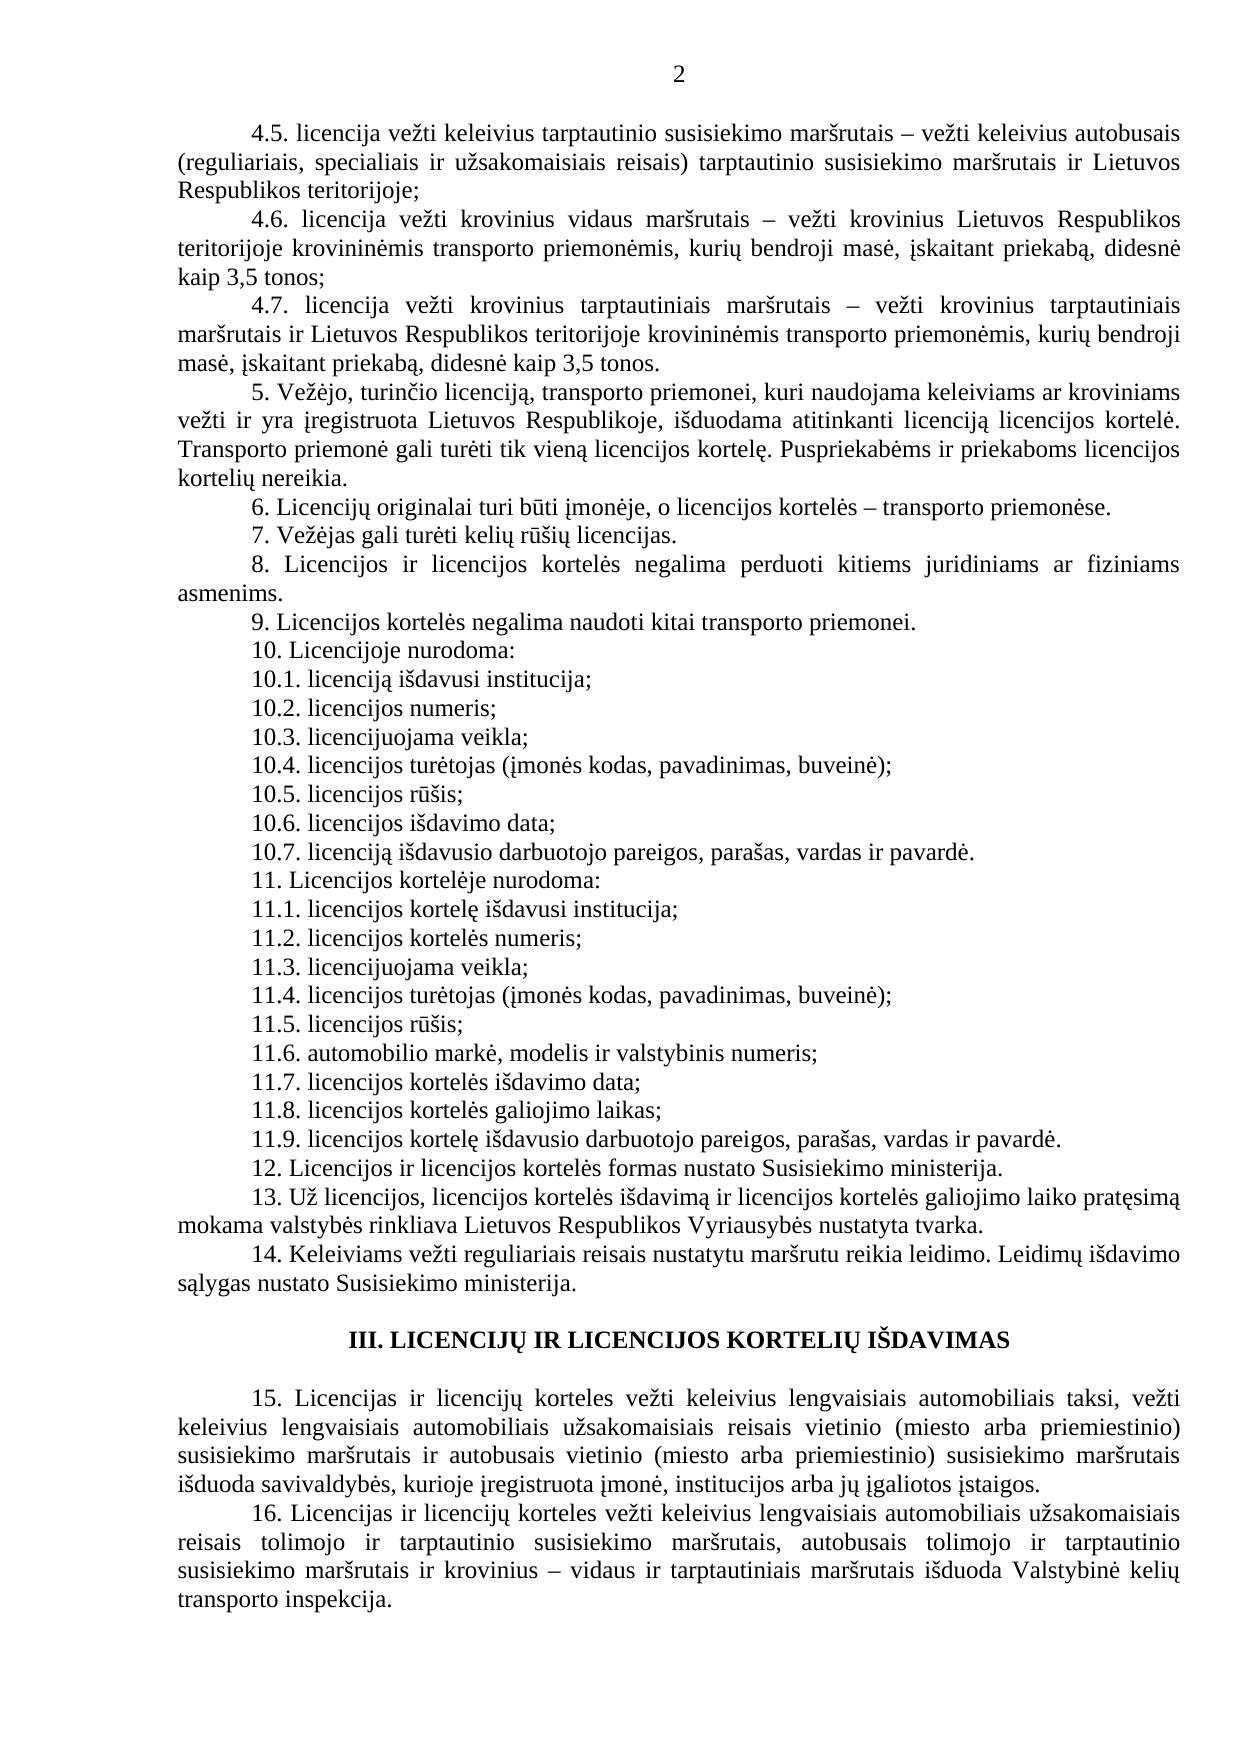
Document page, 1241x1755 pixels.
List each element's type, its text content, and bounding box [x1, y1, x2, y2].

text 11.4. licencijos turėtojas (įmonės kodas, pavadinimas, buveinė); [177, 981, 1181, 1009]
text 11.8. licencijos kortelės galiojimo laikas; [177, 1096, 1181, 1124]
text 10.7. licenciją išdavusio darbuotojo pareigos, parašas, vardas ir pavardė. [177, 837, 1181, 866]
text 10.5. licencijos rūšis; [177, 779, 1181, 808]
text 14. Keleiviams vežti reguliariais reisais nustatytu maršrutu reikia leidimo. Leidimų išdavimo sąlygas nustato Susisiekimo ministerija. [177, 1239, 1181, 1297]
text 13. Už licencijos, licencijos kortelės išdavimą ir licencijos kortelės galiojimo laiko pratęsimą mokama valstybės rinkliava Lietuvos Respublikos Vyriausybės nustatyta tvarka. [177, 1182, 1181, 1239]
text 10.3. licencijuojama veikla; [177, 722, 1181, 751]
text 4.6. licencija vežti krovinius vidaus maršrutais – vežti krovinius Lietuvos Respublikos teritorijoje krovininėmis transporto priemonėmis, kurių bendroji masė, įskaitant priekabą, didesnė kaip 3,5 tonos; [177, 204, 1181, 291]
text 5. Vežėjo, turinčio licenciją, transporto priemonei, kuri naudojama keleiviams ar kroviniams vežti ir yra įregistruota Lietuvos Respublikoje, išduodama atitinkanti licenciją licencijos kortelė. Transporto priemonė gali turėti tik vieną licencijos kortelę. Puspriekabėms ir priekaboms licencijos kortelių nereikia. [177, 377, 1181, 492]
text 11.3. licencijuojama veikla; [177, 952, 1181, 981]
text 11.2. licencijos kortelės numeris; [177, 923, 1181, 952]
text 10.4. licencijos turėtojas (įmonės kodas, pavadinimas, buveinė); [177, 751, 1181, 779]
text 15. Licencijas ir licencijų korteles vežti keleivius lengvaisiais automobiliais taksi, vežti keleivius lengvaisiais automobiliais užsakomaisiais reisais vietinio (miesto arba priemiestinio) susisiekimo maršrutais ir autobusais vietinio (miesto arba priemiestinio) susisiekimo maršrutais išduoda savivaldybės, kurioje įregistruota įmonė, institucijos arba jų įgaliotos įstaigos. [177, 1383, 1181, 1498]
text 11.7. licencijos kortelės išdavimo data; [177, 1067, 1181, 1096]
text 8. Licencijos ir licencijos kortelės negalima perduoti kitiems juridiniams ar fiziniams asmenims. [177, 549, 1181, 607]
text 10.6. licencijos išdavimo data; [177, 808, 1181, 837]
text 11.1. licencijos kortelę išdavusi institucija; [177, 894, 1181, 923]
text 7. Vežėjas gali turėti kelių rūšių licencijas. [177, 521, 1181, 549]
text 11.6. automobilio markė, modelis ir valstybinis numeris; [177, 1038, 1181, 1067]
text 10. Licencijoje nurodoma: [177, 636, 1181, 664]
text 11.5. licencijos rūšis; [177, 1009, 1181, 1038]
text III. LICENCIJŲ IR LICENCIJOS KORTELIŲ IŠDAVIMAS [177, 1326, 1181, 1354]
text 4.5. licencija vežti keleivius tarptautinio susisiekimo maršrutais – vežti keleivius autobusais (reguliariais, specialiais ir užsakomaisiais reisais) tarptautinio susisiekimo maršrutais ir Lietuvos Respublikos teritorijoje; [177, 118, 1181, 204]
text 6. Licencijų originalai turi būti įmonėje, o licencijos kortelės – transporto priemonėse. [177, 492, 1181, 521]
text 12. Licencijos ir licencijos kortelės formas nustato Susisiekimo ministerija. [177, 1153, 1181, 1182]
text 10.1. licenciją išdavusi institucija; [177, 664, 1181, 693]
text 11. Licencijos kortelėje nurodoma: [177, 866, 1181, 894]
text 16. Licencijas ir licencijų korteles vežti keleivius lengvaisiais automobiliais užsakomaisiais reisais tolimojo ir tarptautinio susisiekimo maršrutais, autobusais tolimojo ir tarptautinio susisiekimo maršrutais ir krovinius – vidaus ir tarptautiniais maršrutais išduoda Valstybinė kelių transporto inspekcija. [177, 1498, 1181, 1613]
text 10.2. licencijos numeris; [177, 693, 1181, 722]
text 11.9. licencijos kortelę išdavusio darbuotojo pareigos, parašas, vardas ir pavardė. [177, 1124, 1181, 1153]
text 4.7. licencija vežti krovinius tarptautiniais maršrutais – vežti krovinius tarptautiniais maršrutais ir Lietuvos Respublikos teritorijoje krovininėmis transporto priemonėmis, kurių bendroji masė, įskaitant priekabą, didesnė kaip 3,5 tonos. [177, 291, 1181, 377]
text 9. Licencijos kortelės negalima naudoti kitai transporto priemonei. [177, 607, 1181, 636]
